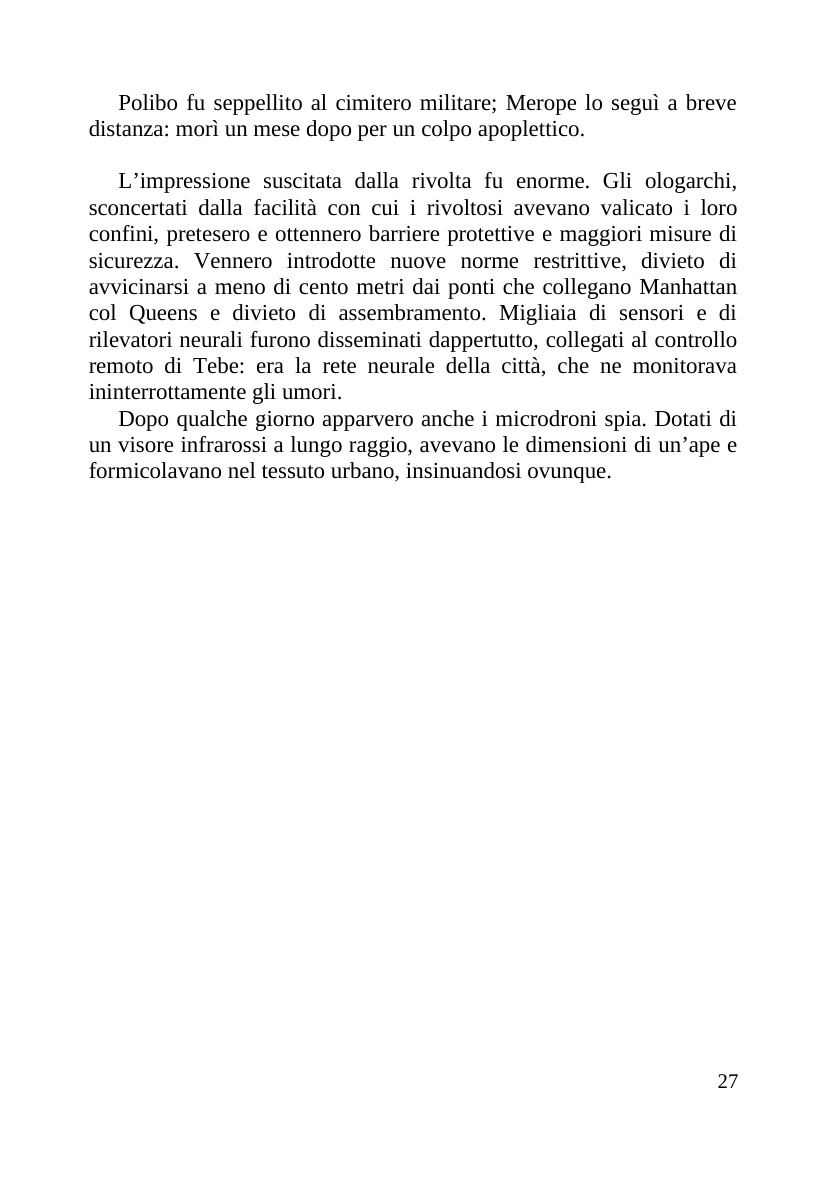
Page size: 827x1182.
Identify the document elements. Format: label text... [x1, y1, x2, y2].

text Polibo fu seppellito al cimitero militare; Merope lo seguì a breve distanza: morì un mese dopo per un colpo apoplettico. [88, 88, 738, 141]
text L’impressione suscitata dalla rivolta fu enorme. Gli ologarchi, sconcertati dalla facilità con cui i rivoltosi avevano valicato i loro confini, pretesero e ottennero barriere protettive e maggiori misure di sicurezza. Vennero introdotte nuove norme restrittive, divieto di avvicinarsi a meno di cento metri dai ponti che collegano Manhattan col Queens e divieto di assembramento. Migliaia di sensori e di rilevatori neurali furono disseminati dappertutto, collegati al controllo remoto di Tebe: era la rete neurale della città, che ne monitorava ininterrottamente gli umori. [88, 168, 738, 405]
text Dopo qualche giorno apparvero anche i microdroni spia. Dotati di un visore infrarossi a lungo raggio, avevano le dimensioni di un’ape e formicolavano nel tessuto urbano, insinuandosi ovunque. [88, 405, 738, 484]
